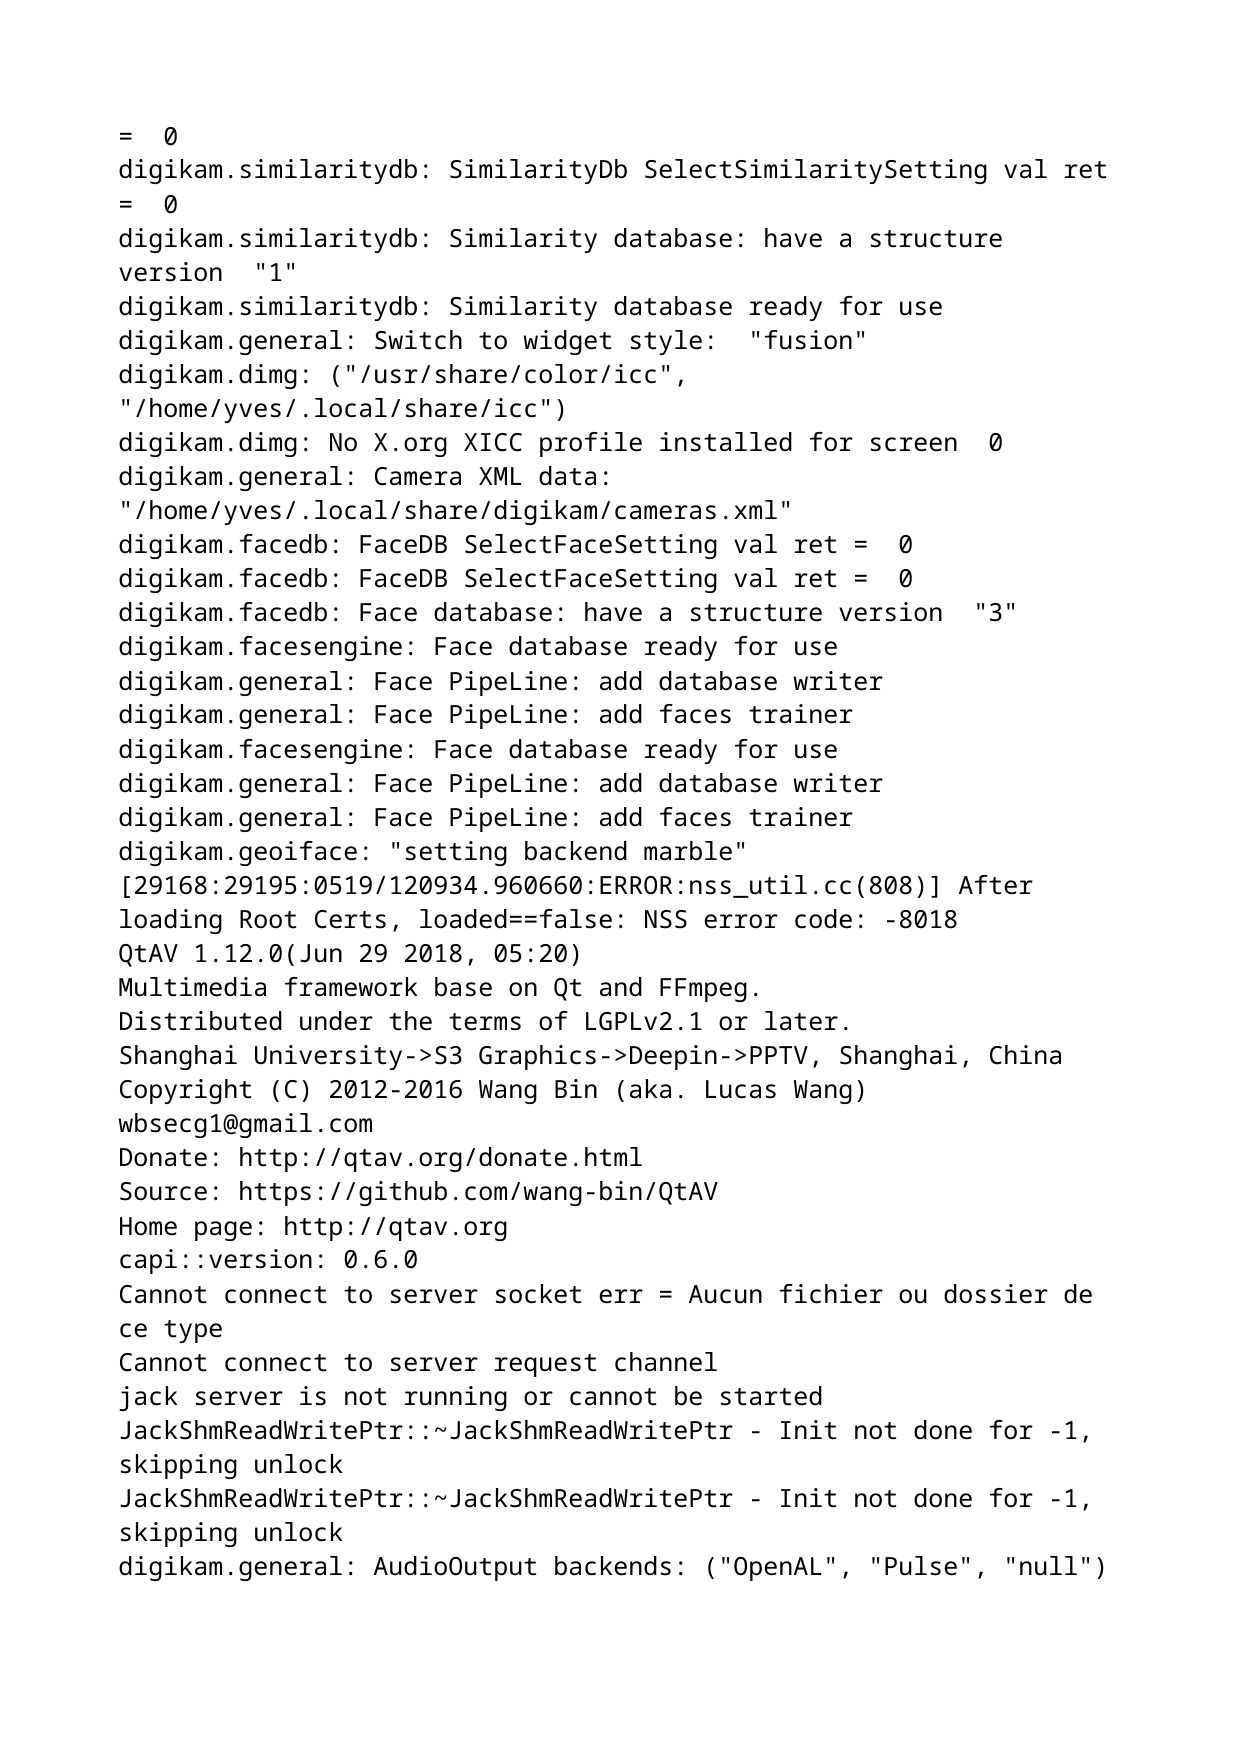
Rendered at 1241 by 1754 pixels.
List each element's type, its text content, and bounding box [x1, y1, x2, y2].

text = 0 digikam.similaritydb: SimilarityDb SelectSimilaritySetting val ret = 0 digikam.similaritydb: Similarity database: have a structure version "1" digikam.similaritydb: Similarity database ready for use digikam.general: Switch to widget style: "fusion" digikam.dimg: ("/usr/share/color/icc", "/home/yves/.local/share/icc") digikam.dimg: No X.org XICC profile installed for screen 0 digikam.general: Camera XML data: "/home/yves/.local/share/digikam/cameras.xml" digikam.facedb: FaceDB SelectFaceSetting val ret = 0 digikam.facedb: FaceDB SelectFaceSetting val ret = 0 digikam.facedb: Face database: have a structure version "3" digikam.facesengine: Face database ready for use digikam.general: Face PipeLine: add database writer digikam.general: Face PipeLine: add faces trainer digikam.facesengine: Face database ready for use digikam.general: Face PipeLine: add database writer digikam.general: Face PipeLine: add faces trainer digikam.geoiface: "setting backend marble" [29168:29195:0519/120934.960660:ERROR:nss_util.cc(808)] After loading Root Certs, loaded==false: NSS error code: -8018 QtAV 1.12.0(Jun 29 2018, 05:20) Multimedia framework base on Qt and FFmpeg. Distributed under the terms of LGPLv2.1 or later. Shanghai University->S3 Graphics->Deepin->PPTV, Shanghai, China Copyright (C) 2012-2016 Wang Bin (aka. Lucas Wang) wbsecg1@gmail.com Donate: http://qtav.org/donate.html Source: https://github.com/wang-bin/QtAV Home page: http://qtav.org capi::version: 0.6.0 Cannot connect to server socket err = Aucun fichier ou dossier de ce type Cannot connect to server request channel jack server is not running or cannot be started JackShmReadWritePtr::~JackShmReadWritePtr - Init not done for -1, skipping unlock JackShmReadWritePtr::~JackShmReadWritePtr - Init not done for -1, skipping unlock digikam.general: AudioOutput backends: ("OpenAL", "Pulse", "null") [118, 118, 1122, 1617]
